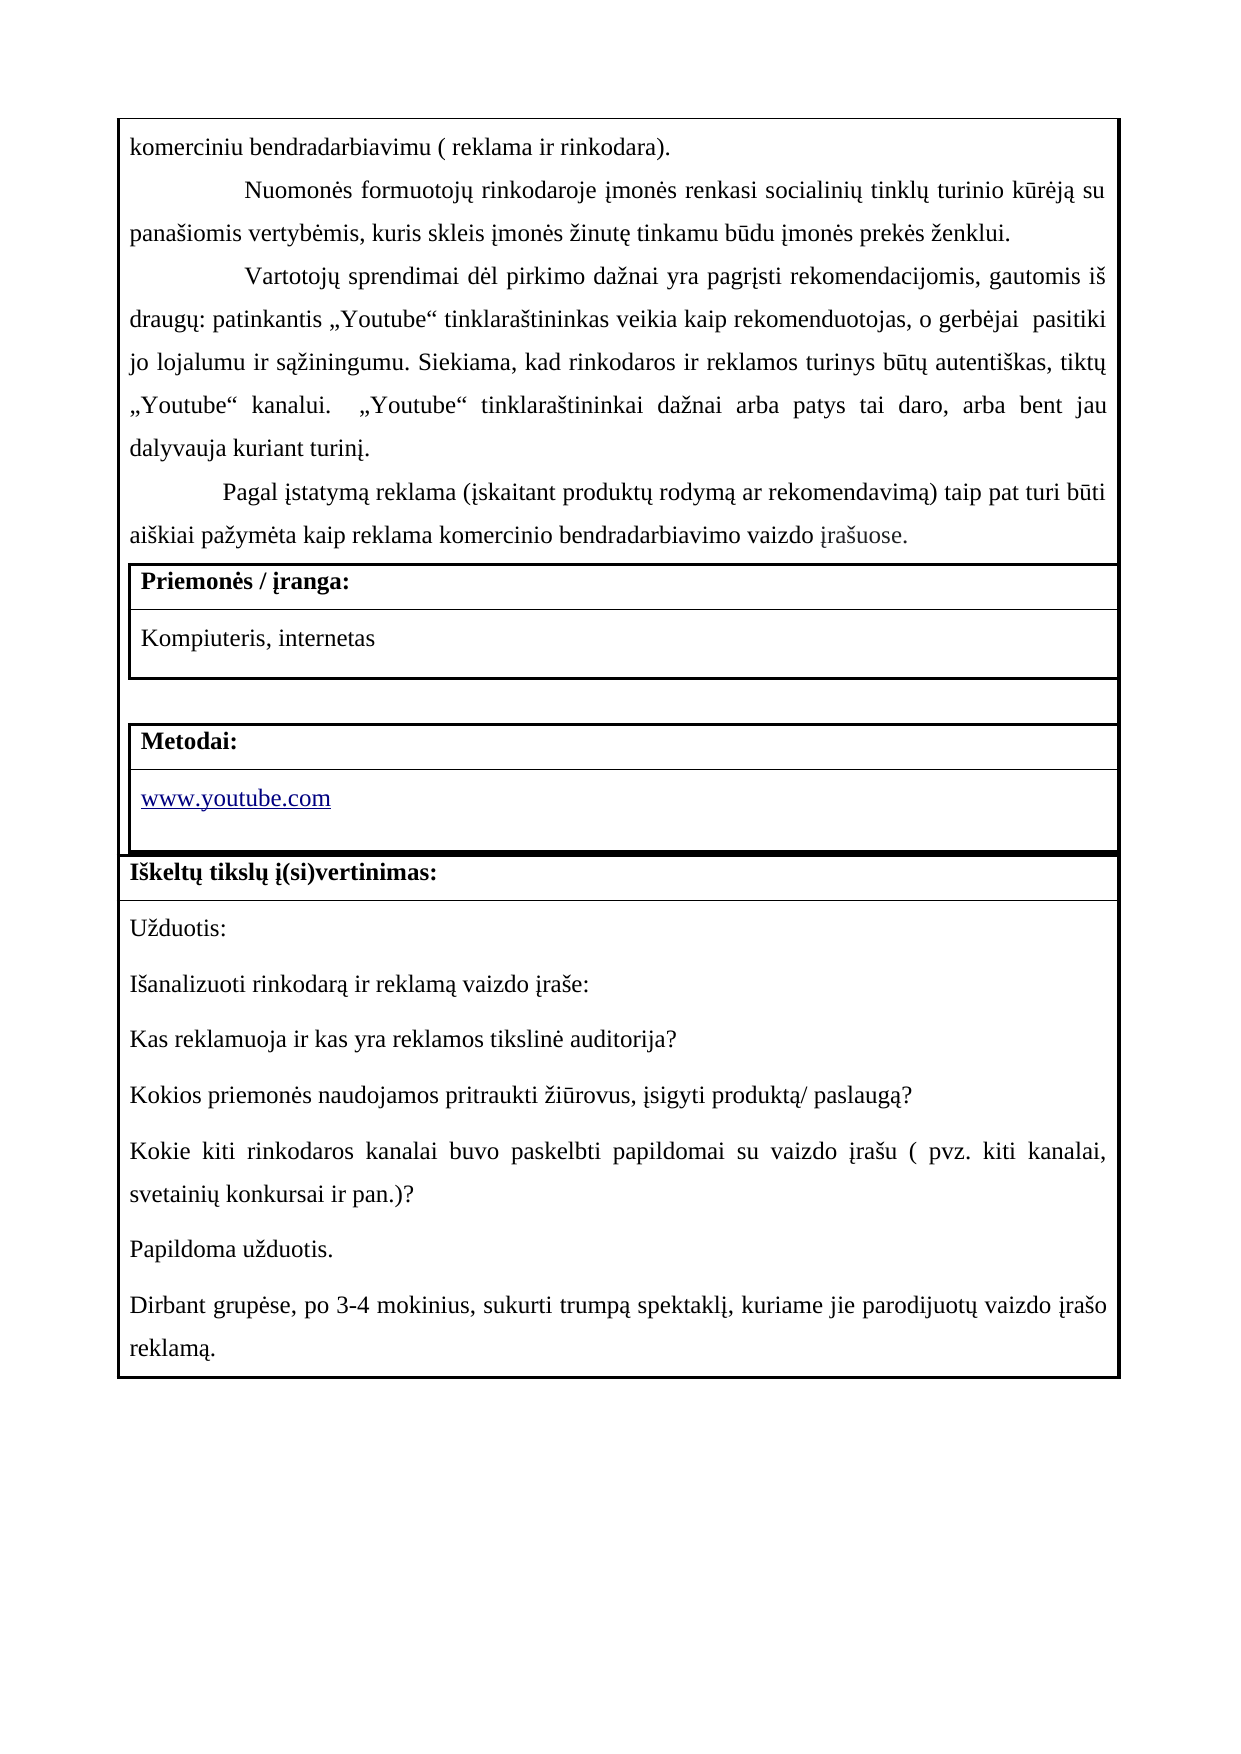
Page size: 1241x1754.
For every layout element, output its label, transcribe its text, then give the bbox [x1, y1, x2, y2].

table_cell komerciniu bendradarbiavimu ( reklama ir rinkodara). Nuomonės formuotojų rinkodaroje įmonės renkasi socialinių tinklų turinio kūrėją su panašiomis vertybėmis, kuris skleis įmonės žinutę tinkamu būdu įmonės prekės ženklui. Vartotojų sprendimai dėl pirkimo dažnai yra pagrįsti rekomendacijomis, gautomis iš draugų: patinkantis „Youtube“ tinklaraštininkas veikia kaip rekomenduotojas, o gerbėjai pasitiki jo lojalumu ir sąžiningumu. Siekiama, kad rinkodaros ir reklamos turinys būtų autentiškas, tiktų „Youtube“ kanalui. „Youtube“ tinklaraštininkai dažnai arba patys tai daro, arba bent jau dalyvauja kuriant turinį. Pagal įstatymą reklama (įskaitant produktų rodymą ar rekomendavimą) taip pat turi būti aiškiai pažymėta kaip reklama komercinio bendradarbiavimo vaizdo įrašuose. [120, 119, 1117, 853]
table_header Priemonės / įranga: [131, 566, 1117, 609]
table_cell www.youtube.com [131, 770, 1117, 850]
table_cell Kompiuteris, internetas [131, 610, 1117, 677]
table_cell Užduotis: Išanalizuoti rinkodarą ir reklamą vaizdo įraše: Kas reklamuoja ir kas yra reklamos tikslinė auditorija? Kokios priemonės naudojamos pritraukti žiūrovus, įsigyti produktą/ paslaugą? Kokie kiti rinkodaros kanalai buvo paskelbti papildomai su vaizdo įrašu ( pvz. kiti kanalai, svetainių konkursai ir pan.)? Papildoma užduotis. Dirbant grupėse, po 3-4 mokinius, sukurti trumpą spektaklį, kuriame jie parodijuotų vaizdo įrašo reklamą. [120, 901, 1117, 1376]
table_header Iškeltų tikslų į(si)vertinimas: [120, 857, 1117, 900]
table_header Metodai: [131, 726, 1117, 769]
